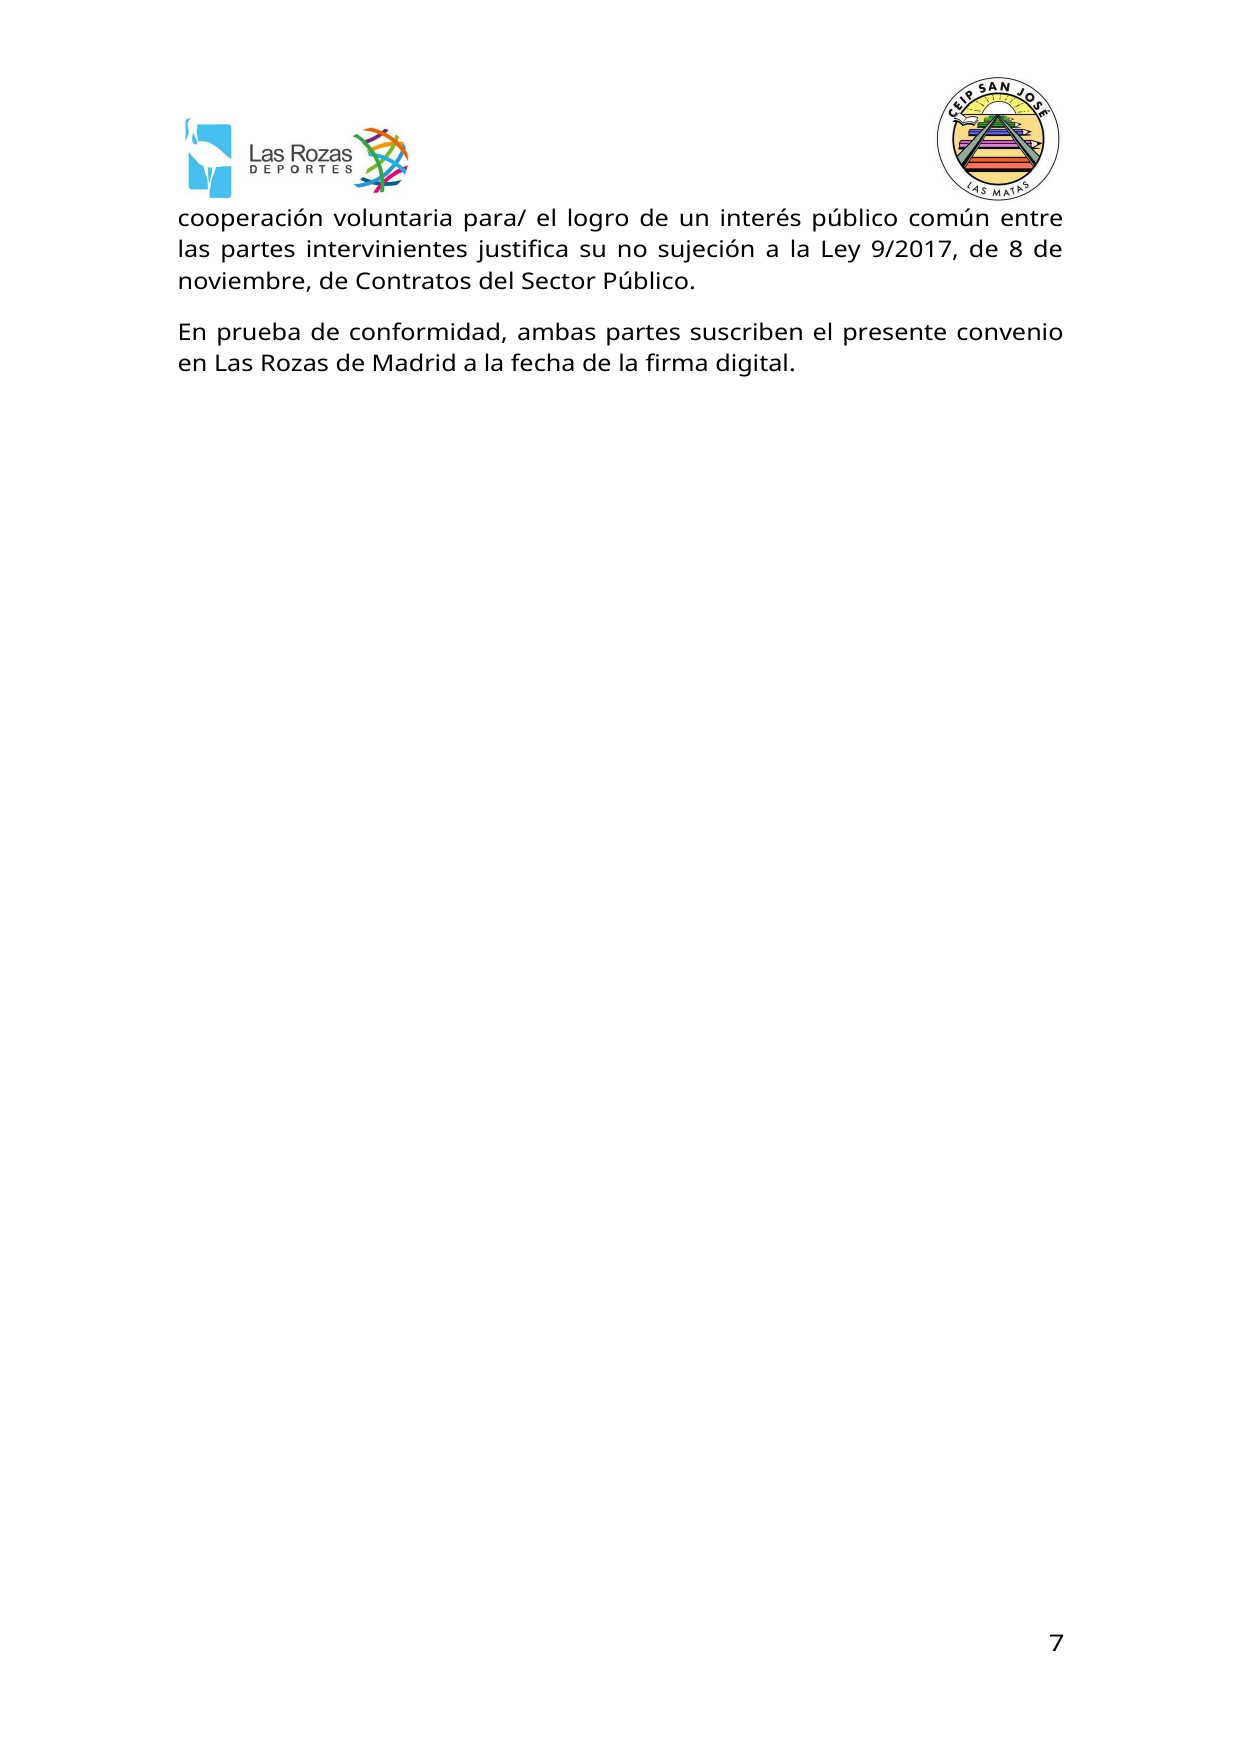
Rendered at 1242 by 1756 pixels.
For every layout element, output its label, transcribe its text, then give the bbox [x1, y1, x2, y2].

text En prueba de conformidad, ambas partes suscriben el presente convenio en Las Rozas de Madrid a la fecha de la firma digital. [177, 316, 1063, 379]
text cooperación voluntaria para/ el logro de un interés público común entre las partes intervinientes justifica su no sujeción a la Ley 9/2017, de 8 de noviembre, de Contratos del Sector Público. [177, 202, 1064, 296]
